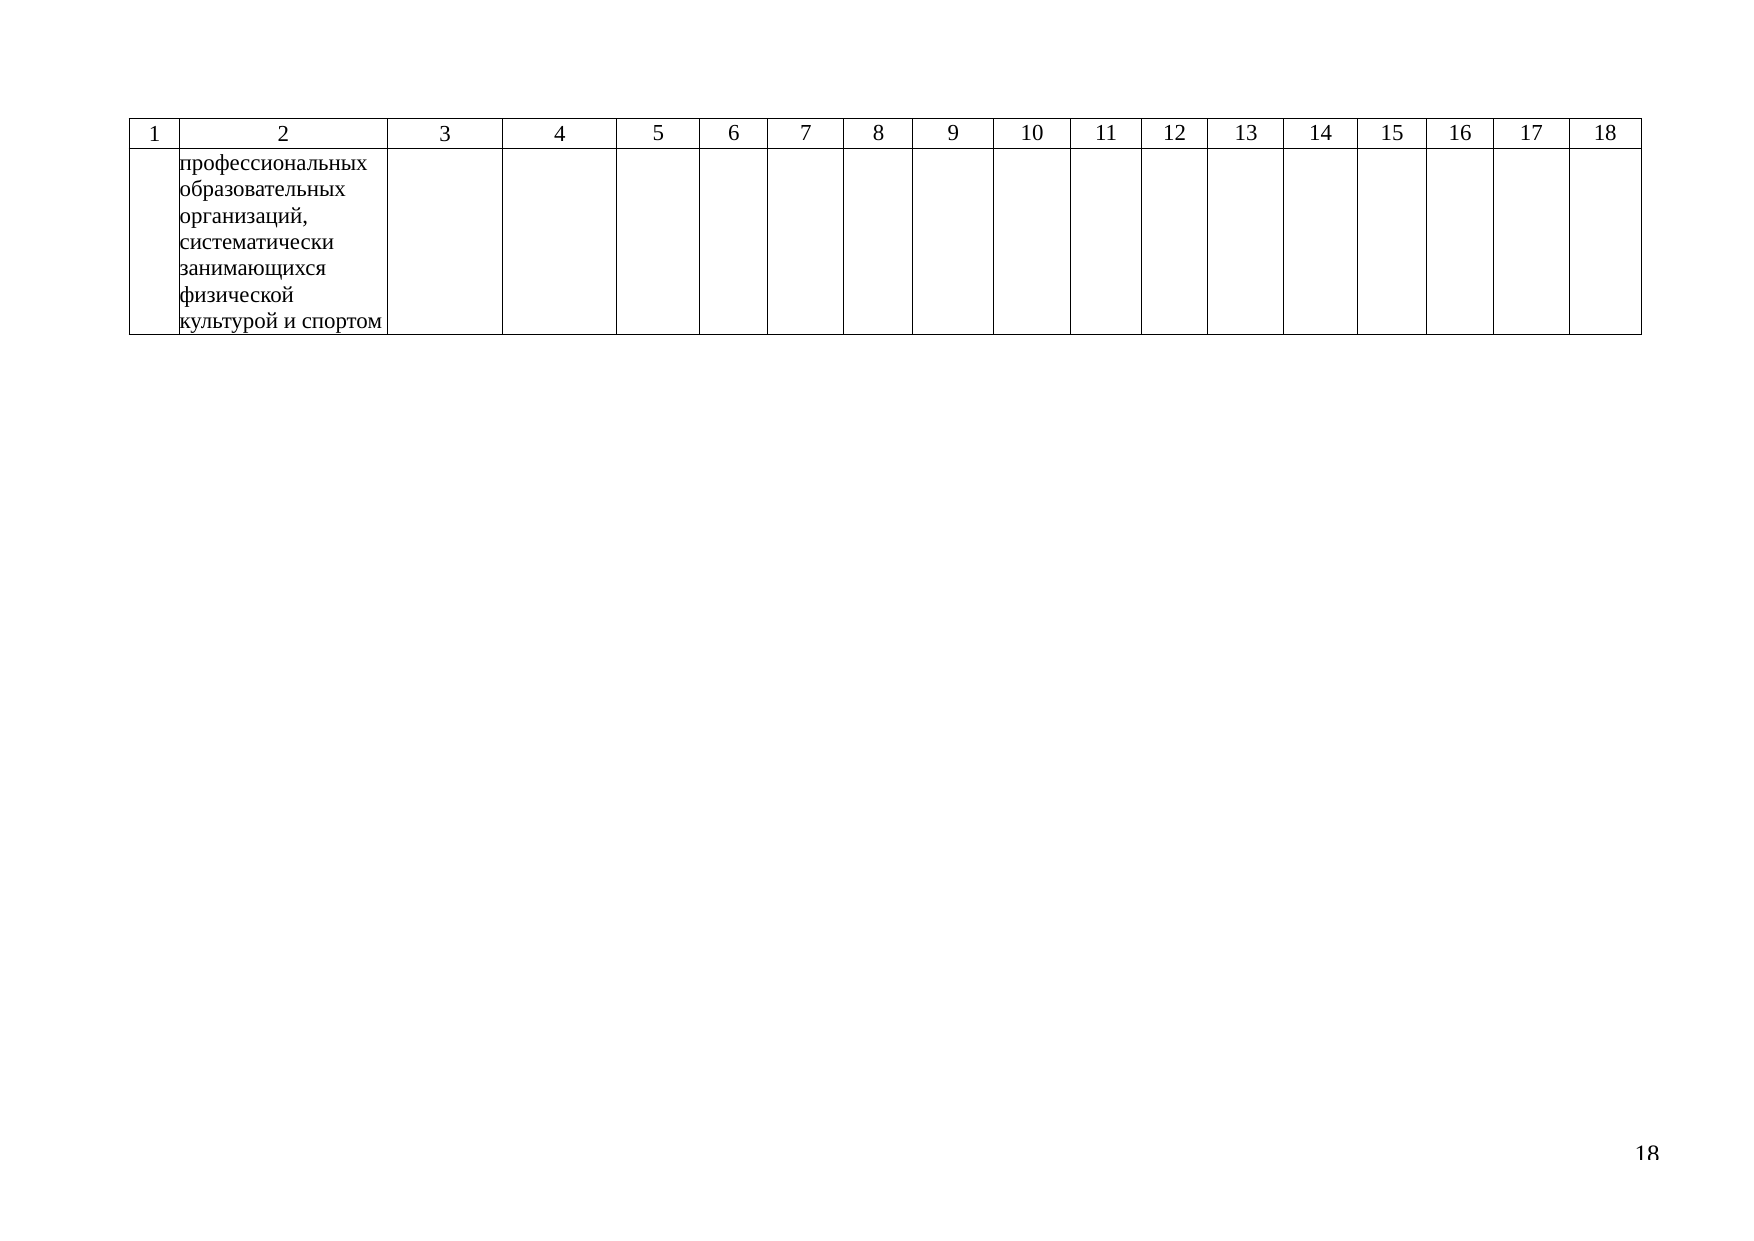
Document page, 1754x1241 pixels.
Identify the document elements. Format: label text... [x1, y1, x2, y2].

table_header 9 [913, 119, 993, 148]
table_header 15 [1358, 119, 1426, 148]
table_header 7 [768, 119, 843, 148]
table_cell [994, 149, 1070, 333]
table_header 13 [1208, 119, 1283, 148]
table_cell [1494, 149, 1569, 333]
table_header 2 [180, 119, 387, 148]
table_cell [1358, 149, 1426, 333]
table_cell [844, 149, 912, 333]
table_cell [768, 149, 843, 333]
table_header 16 [1427, 119, 1493, 148]
table_header 12 [1142, 119, 1207, 148]
table_cell [1570, 149, 1641, 333]
table_cell [913, 149, 993, 333]
table_cell профессиональных образовательных организаций, систематически занимающихся физической культурой и спортом [180, 149, 387, 333]
table_header [1642, 118, 1648, 148]
table_cell [617, 149, 699, 333]
table_header 4 [503, 119, 616, 148]
table_cell [1208, 149, 1283, 333]
table_header 14 [1284, 119, 1357, 148]
table_header [1655, 118, 1662, 148]
table_cell [130, 149, 179, 333]
table_header 1 [130, 119, 179, 148]
table_cell [1284, 149, 1357, 333]
table_header 5 [617, 119, 699, 148]
table_header 6 [700, 119, 767, 148]
table_header 17 [1494, 119, 1569, 148]
table_header 11 [1071, 119, 1141, 148]
table_cell [388, 149, 502, 333]
table_cell [503, 149, 616, 333]
table_header [1648, 118, 1654, 148]
table_header 3 [388, 119, 502, 148]
table_cell [1071, 149, 1141, 333]
table_cell [1642, 148, 1648, 333]
table_cell [1648, 148, 1654, 333]
table_header 18 [1570, 119, 1641, 148]
table_cell [1655, 148, 1662, 333]
table_header 10 [994, 119, 1070, 148]
table_header 8 [844, 119, 912, 148]
table_cell [1142, 149, 1207, 333]
table_cell [700, 149, 767, 333]
table_cell [1427, 149, 1493, 333]
